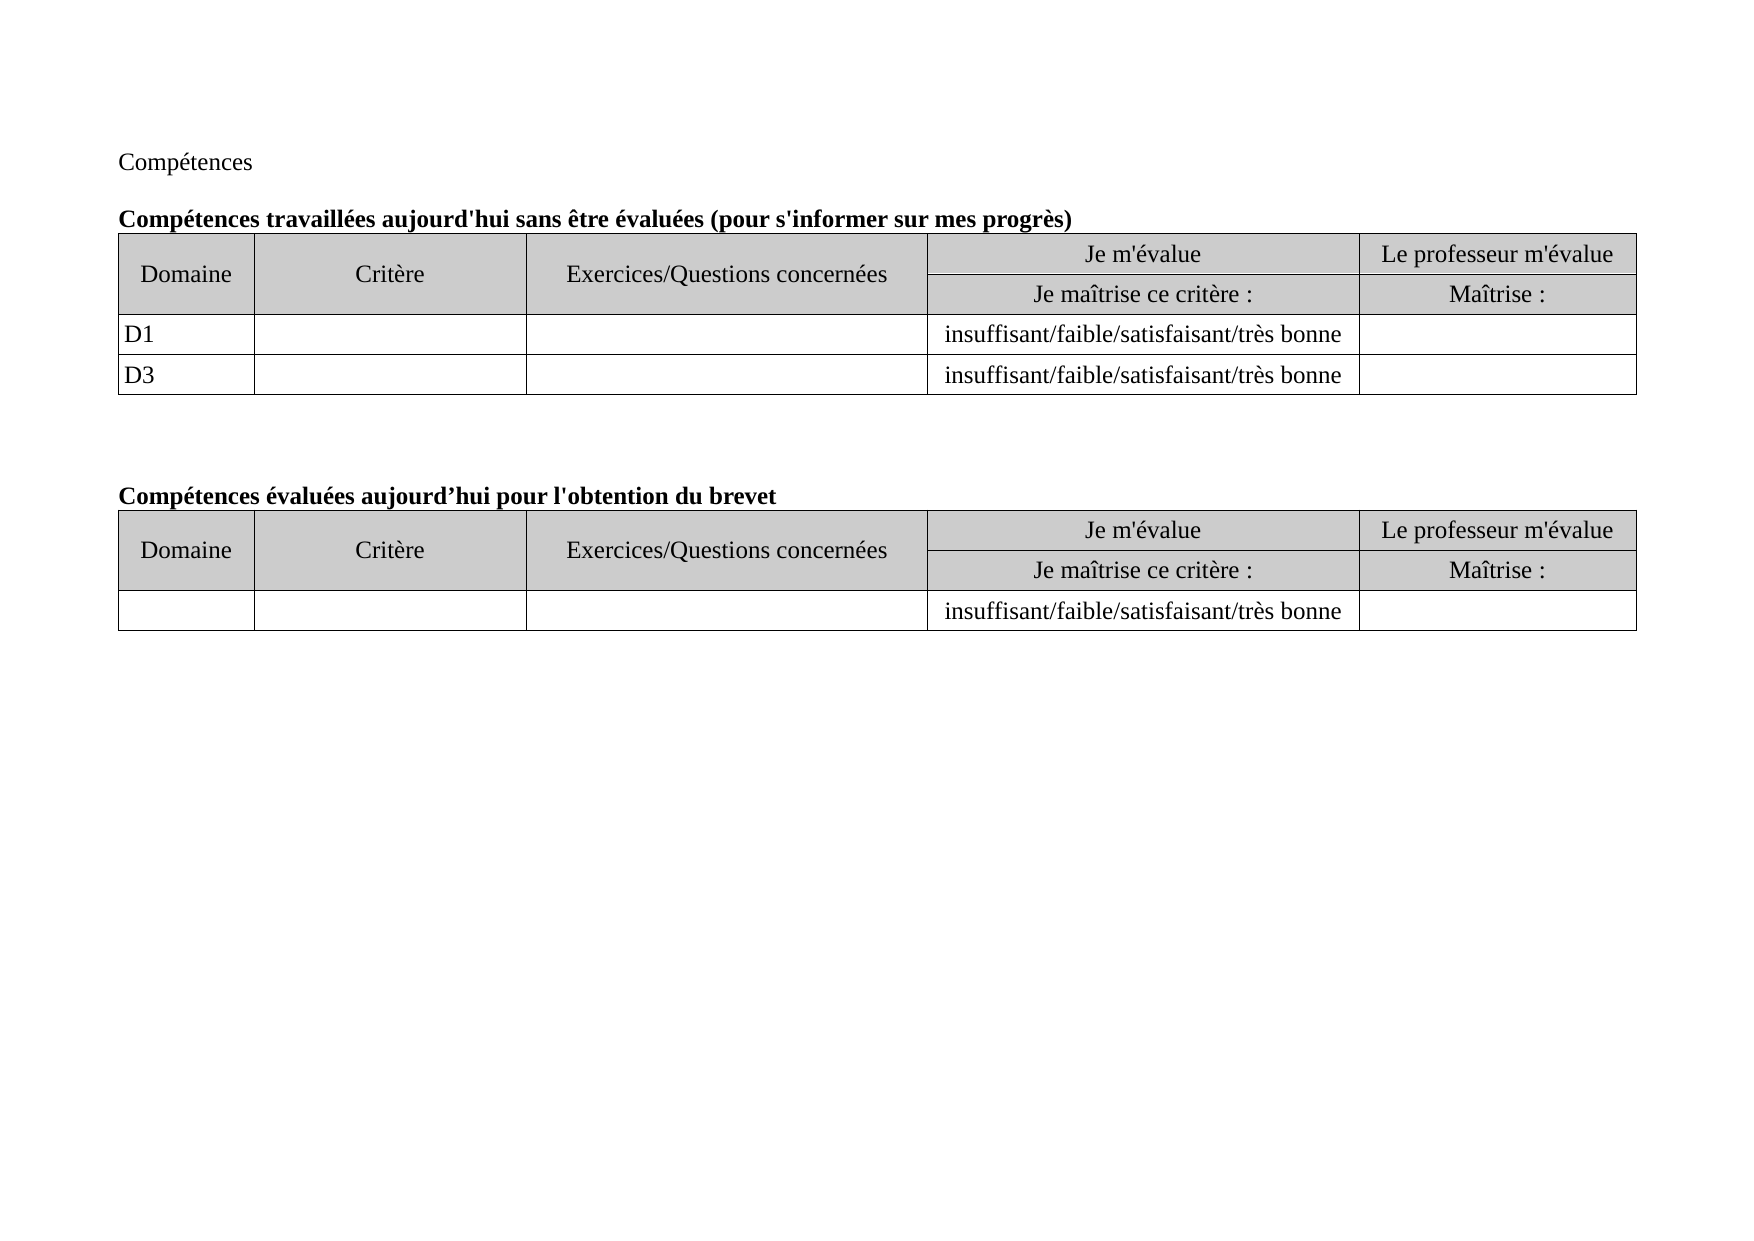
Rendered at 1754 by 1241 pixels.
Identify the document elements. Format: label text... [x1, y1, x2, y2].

table_header Je m'évalue [928, 234, 1359, 273]
table_header Critère [255, 234, 526, 314]
table_cell Je maîtrise ce critère : [928, 275, 1359, 314]
text Compétences [118, 147, 1636, 176]
table_cell insuffisant/faible/satisfaisant/très bonne [928, 315, 1359, 354]
table_header Exercices/Questions concernées [527, 511, 927, 590]
text Compétences travaillées aujourd'hui sans être évaluées (pour s'informer sur mes progrès) [118, 204, 1636, 233]
table_cell [1360, 591, 1636, 630]
table_header Le professeur m'évalue [1360, 234, 1636, 273]
text Compétences évaluées aujourd’hui pour l'obtention du brevet [118, 481, 1636, 509]
table_cell D3 [119, 355, 254, 394]
table_cell [527, 355, 927, 394]
table_header Je m'évalue [928, 511, 1359, 550]
table_cell Maîtrise : [1360, 275, 1636, 314]
table_header Domaine [119, 234, 254, 314]
table_cell D1 [119, 315, 254, 354]
table_cell [1360, 355, 1636, 394]
table_cell [255, 591, 526, 630]
table_header Critère [255, 511, 526, 590]
table_cell [255, 315, 526, 354]
table_header Le professeur m'évalue [1360, 511, 1636, 550]
table_cell [1360, 315, 1636, 354]
table_cell Je maîtrise ce critère : [928, 551, 1359, 590]
table_cell [527, 591, 927, 630]
table_cell Maîtrise : [1360, 551, 1636, 590]
table_header Exercices/Questions concernées [527, 234, 927, 314]
table_cell insuffisant/faible/satisfaisant/très bonne [928, 355, 1359, 394]
table_cell [527, 315, 927, 354]
table_cell [255, 355, 526, 394]
table_cell [119, 591, 254, 630]
table_header Domaine [119, 511, 254, 590]
table_cell insuffisant/faible/satisfaisant/très bonne [928, 591, 1359, 630]
